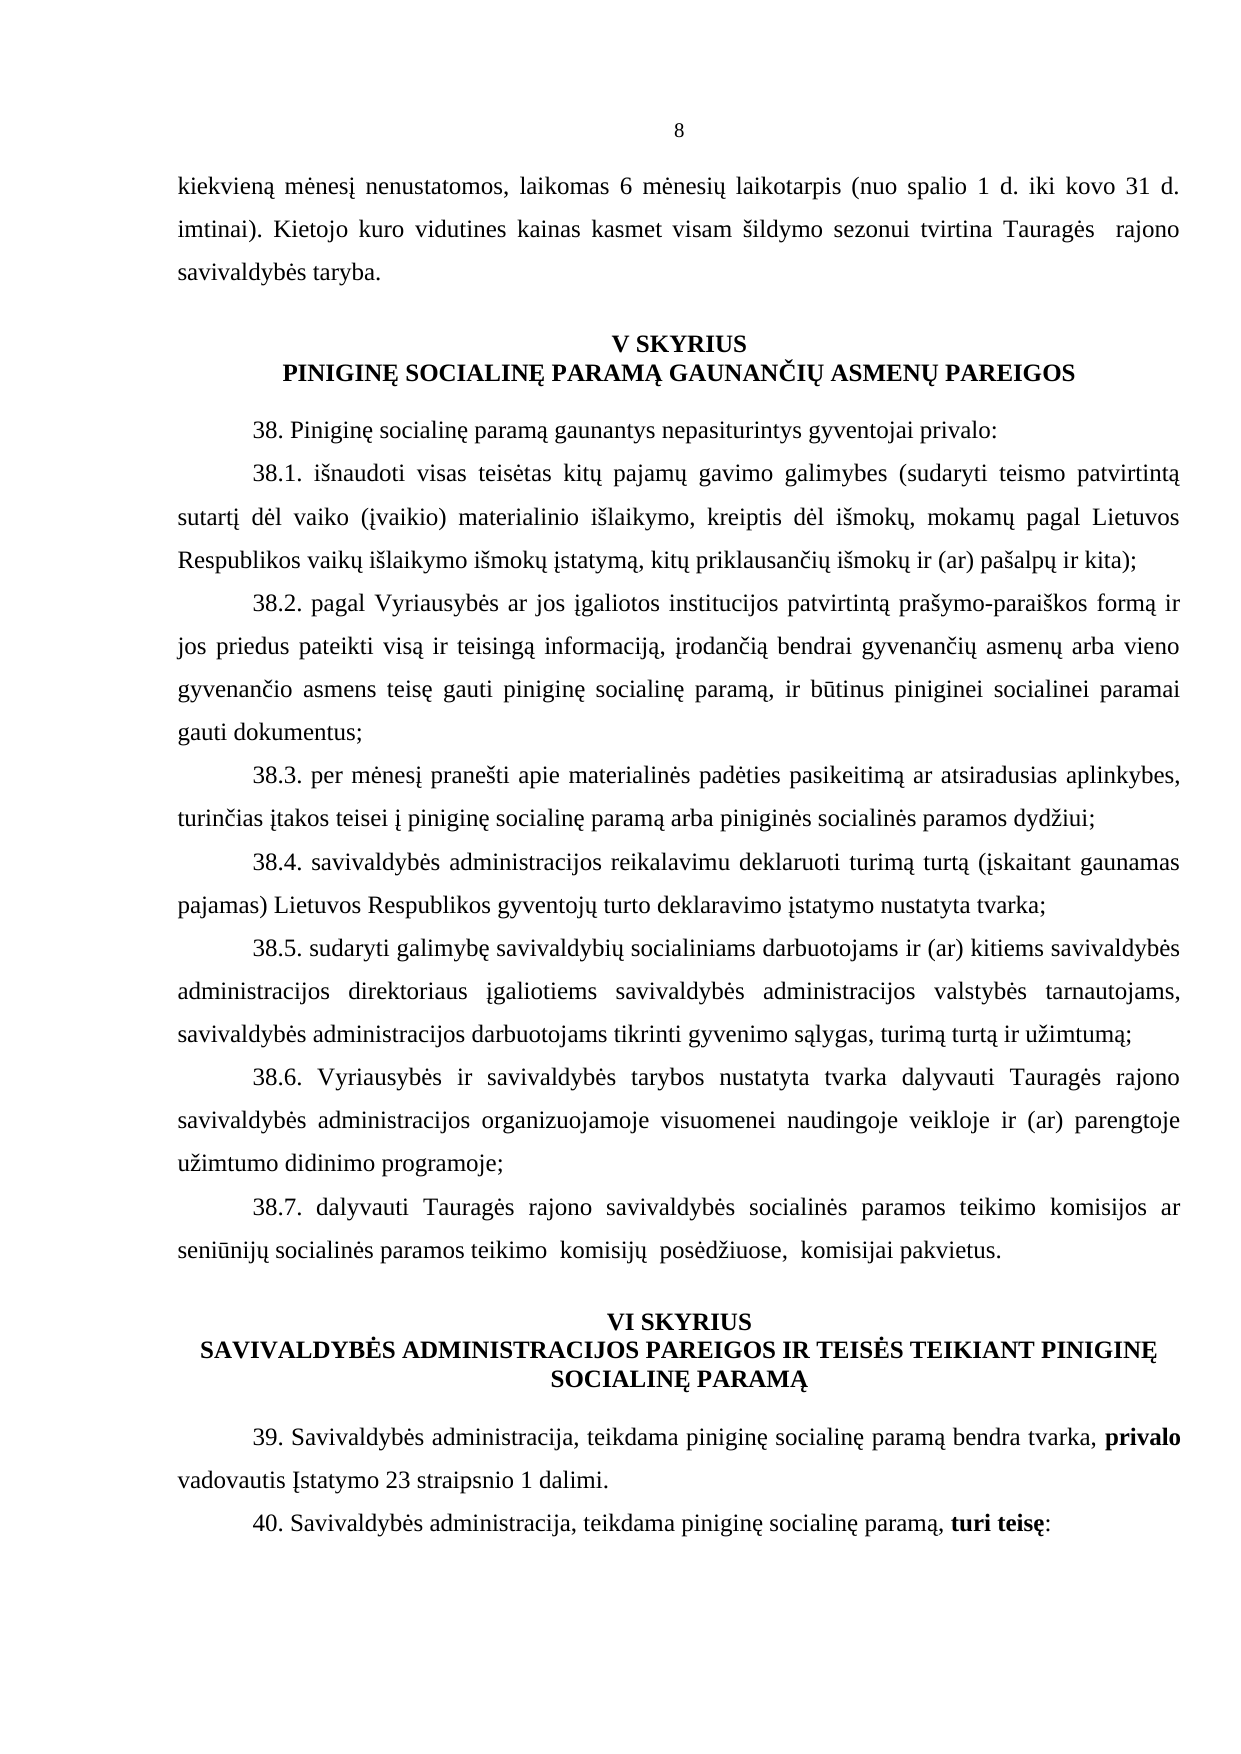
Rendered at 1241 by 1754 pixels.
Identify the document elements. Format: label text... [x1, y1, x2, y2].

text 38.7. dalyvauti Tauragės rajono savivaldybės socialinės paramos teikimo komisijos ar seniūnijų socialinės paramos teikimo komisijų posėdžiuose, komisijai pakvietus. [177, 1192, 1181, 1263]
text 39. Savivaldybės administracija, teikdama piniginę socialinę paramą bendra tvarka, privalo vadovautis Įstatymo 23 straipsnio 1 dalimi. [177, 1422, 1181, 1493]
text kiekvieną mėnesį nenustatomos, laikomas 6 mėnesių laikotarpis (nuo spalio 1 d. iki kovo 31 d. imtinai). Kietojo kuro vidutines kainas kasmet visam šildymo sezonui tvirtina Tauragės rajono savivaldybės taryba. [177, 171, 1181, 286]
text 38.6. Vyriausybės ir savivaldybės tarybos nustatyta tvarka dalyvauti Tauragės rajono savivaldybės administracijos organizuojamoje visuomenei naudingoje veikloje ir (ar) parengtoje užimtumo didinimo programoje; [177, 1062, 1181, 1177]
text 38.4. savivaldybės administracijos reikalavimu deklaruoti turimą turtą (įskaitant gaunamas pajamas) Lietuvos Respublikos gyventojų turto deklaravimo įstatymo nustatyta tvarka; [177, 847, 1181, 918]
text 38.1. išnaudoti visas teisėtas kitų pajamų gavimo galimybes (sudaryti teismo patvirtintą sutartį dėl vaiko (įvaikio) materialinio išlaikymo, kreiptis dėl išmokų, mokamų pagal Lietuvos Respublikos vaikų išlaikymo išmokų įstatymą, kitų priklausančių išmokų ir (ar) pašalpų ir kita); [177, 458, 1181, 573]
text V SKYRIUS [177, 329, 1181, 358]
text 38.3. per mėnesį pranešti apie materialinės padėties pasikeitimą ar atsiradusias aplinkybes, turinčias įtakos teisei į piniginę socialinę paramą arba piniginės socialinės paramos dydžiui; [177, 760, 1181, 832]
text PINIGINĘ SOCIALINĘ PARAMĄ GAUNANČIŲ ASMENŲ PAREIGOS [177, 358, 1181, 387]
text VI SKYRIUS [177, 1307, 1181, 1335]
text 38. Piniginę socialinę paramą gaunantys nepasiturintys gyventojai privalo: [177, 415, 1181, 444]
text 40. Savivaldybės administracija, teikdama piniginę socialinę paramą, turi teisę: [177, 1508, 1181, 1537]
text SAVIVALDYBĖS ADMINISTRACIJOS PAREIGOS IR TEISĖS TEIKIANT PINIGINĘ SOCIALINĘ PARAMĄ [177, 1335, 1181, 1393]
text 38.5. sudaryti galimybę savivaldybių socialiniams darbuotojams ir (ar) kitiems savivaldybės administracijos direktoriaus įgaliotiems savivaldybės administracijos valstybės tarnautojams, savivaldybės administracijos darbuotojams tikrinti gyvenimo sąlygas, turimą turtą ir užimtumą; [177, 933, 1181, 1048]
text 38.2. pagal Vyriausybės ar jos įgaliotos institucijos patvirtintą prašymo-paraiškos formą ir jos priedus pateikti visą ir teisingą informaciją, įrodančią bendrai gyvenančių asmenų arba vieno gyvenančio asmens teisę gauti piniginę socialinę paramą, ir būtinus piniginei socialinei paramai gauti dokumentus; [177, 588, 1181, 746]
